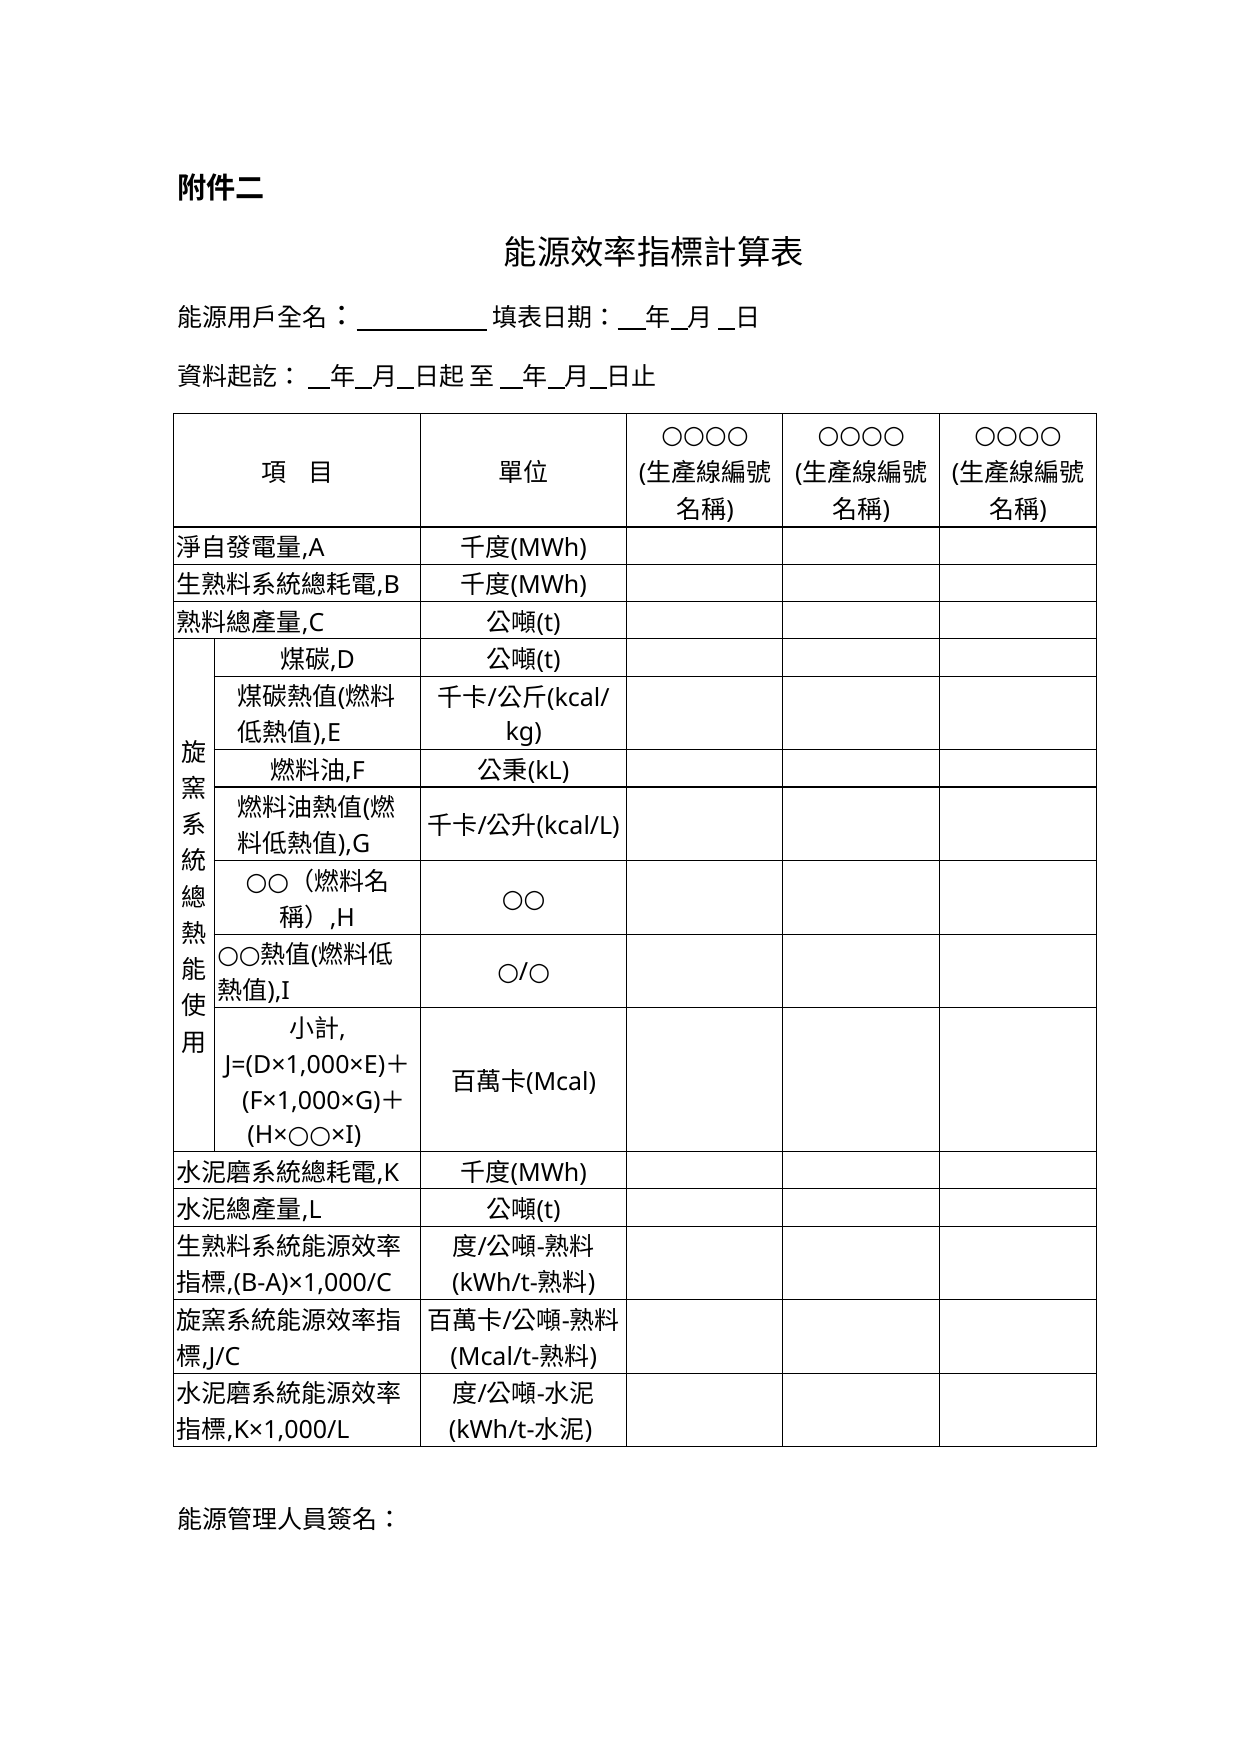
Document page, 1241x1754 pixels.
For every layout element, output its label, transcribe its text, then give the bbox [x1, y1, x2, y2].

table_cell [783, 1300, 939, 1373]
table_cell 小計, J=(D×1,000×E)＋ (F×1,000×G)＋ (H×○○×I) [215, 1008, 420, 1151]
table_cell [783, 602, 939, 638]
table_cell 度/公噸-熟料 (kWh/t-熟料) [421, 1227, 626, 1299]
table_cell 旋窯系統能源效率指標,J/C [174, 1300, 420, 1373]
table_cell 生熟料系統總耗電,B [174, 565, 420, 601]
table_cell 千卡/公斤(kcal/kg) [421, 677, 626, 749]
table_cell 煤碳,D [215, 639, 420, 676]
table_cell [783, 565, 939, 601]
table_cell 淨自發電量,A [174, 528, 420, 564]
table_cell 燃料油,F [215, 750, 420, 786]
table_header ○○○○ (生產線編號名稱) [627, 414, 782, 526]
table_cell [627, 788, 782, 860]
table_cell 公秉(kL) [421, 750, 626, 786]
table_cell [940, 677, 1096, 749]
text 能源用戶全名： 填表日期： 年 月 日 [177, 292, 1092, 335]
text 資料起訖： 年 月 日起 至 年 月 日止 [177, 356, 1092, 392]
table_cell [940, 528, 1096, 564]
table_cell [627, 565, 782, 601]
table_cell 千度(MWh) [421, 565, 626, 601]
table_cell [940, 750, 1096, 786]
table_cell [940, 602, 1096, 638]
table_cell 煤碳熱值(燃料低熱值),E [215, 677, 420, 749]
table_cell 公噸(t) [421, 602, 626, 638]
table_cell [940, 788, 1096, 860]
table_cell [627, 861, 782, 933]
table_cell [940, 1189, 1096, 1226]
table_cell [940, 639, 1096, 676]
table_cell [783, 935, 939, 1007]
table_cell [627, 935, 782, 1007]
table_cell [940, 861, 1096, 933]
table_cell 水泥總產量,L [174, 1189, 420, 1226]
table_cell 水泥磨系統總耗電,K [174, 1152, 420, 1188]
table_cell ○○熱值(燃料低熱值),I [215, 935, 420, 1007]
table_cell [783, 1227, 939, 1299]
table_cell 千度(MWh) [421, 528, 626, 564]
table_cell ○○（燃料名稱）,H [215, 861, 420, 933]
table_cell [627, 1374, 782, 1446]
table_cell [627, 602, 782, 638]
table_header ○○○○ (生產線編號名稱) [940, 414, 1096, 526]
text 附件二 [177, 164, 1092, 207]
table_cell [783, 1189, 939, 1226]
table_header 單位 [421, 414, 626, 526]
table_cell 度/公噸-水泥 (kWh/t-水泥) [421, 1374, 626, 1446]
table_header 項 目 [174, 414, 420, 526]
table_cell 水泥磨系統能源效率指標,K×1,000/L [174, 1374, 420, 1446]
text 能源效率指標計算表 [215, 226, 1092, 274]
table_cell 旋窯系統總熱能使用 [174, 639, 214, 1151]
table_header ○○○○ (生產線編號名稱) [783, 414, 939, 526]
table_cell [627, 639, 782, 676]
table_cell [627, 528, 782, 564]
table_cell 生熟料系統能源效率指標,(B-A)×1,000/C [174, 1227, 420, 1299]
table_cell [940, 1374, 1096, 1446]
table_cell [627, 1008, 782, 1151]
table_cell ○○ [421, 861, 626, 933]
table_cell [627, 1300, 782, 1373]
table_cell [627, 677, 782, 749]
table_cell 熟料總產量,C [174, 602, 420, 638]
table_cell [783, 1374, 939, 1446]
table_cell [783, 750, 939, 786]
table_cell [940, 565, 1096, 601]
text 能源管理人員簽名： [177, 1500, 1092, 1536]
table_cell [783, 677, 939, 749]
table_cell 公噸(t) [421, 639, 626, 676]
table_cell [940, 1008, 1096, 1151]
table_cell 百萬卡/公噸-熟料 (Mcal/t-熟料) [421, 1300, 626, 1373]
table_cell [940, 1227, 1096, 1299]
table_cell 百萬卡(Mcal) [421, 1008, 626, 1151]
table_cell [627, 1152, 782, 1188]
table_cell 千度(MWh) [421, 1152, 626, 1188]
table_cell [940, 935, 1096, 1007]
table_cell 千卡/公升(kcal/L) [421, 788, 626, 860]
table_cell [940, 1152, 1096, 1188]
table_cell [783, 639, 939, 676]
table_cell [783, 1008, 939, 1151]
table_cell [783, 1152, 939, 1188]
table_cell [783, 861, 939, 933]
table_cell ○/○ [421, 935, 626, 1007]
table_cell [783, 528, 939, 564]
table_cell 公噸(t) [421, 1189, 626, 1226]
table_cell [940, 1300, 1096, 1373]
table_cell [627, 750, 782, 786]
table_cell [627, 1189, 782, 1226]
table_cell [627, 1227, 782, 1299]
table_cell 燃料油熱值(燃料低熱值),G [215, 788, 420, 860]
table_cell [783, 788, 939, 860]
